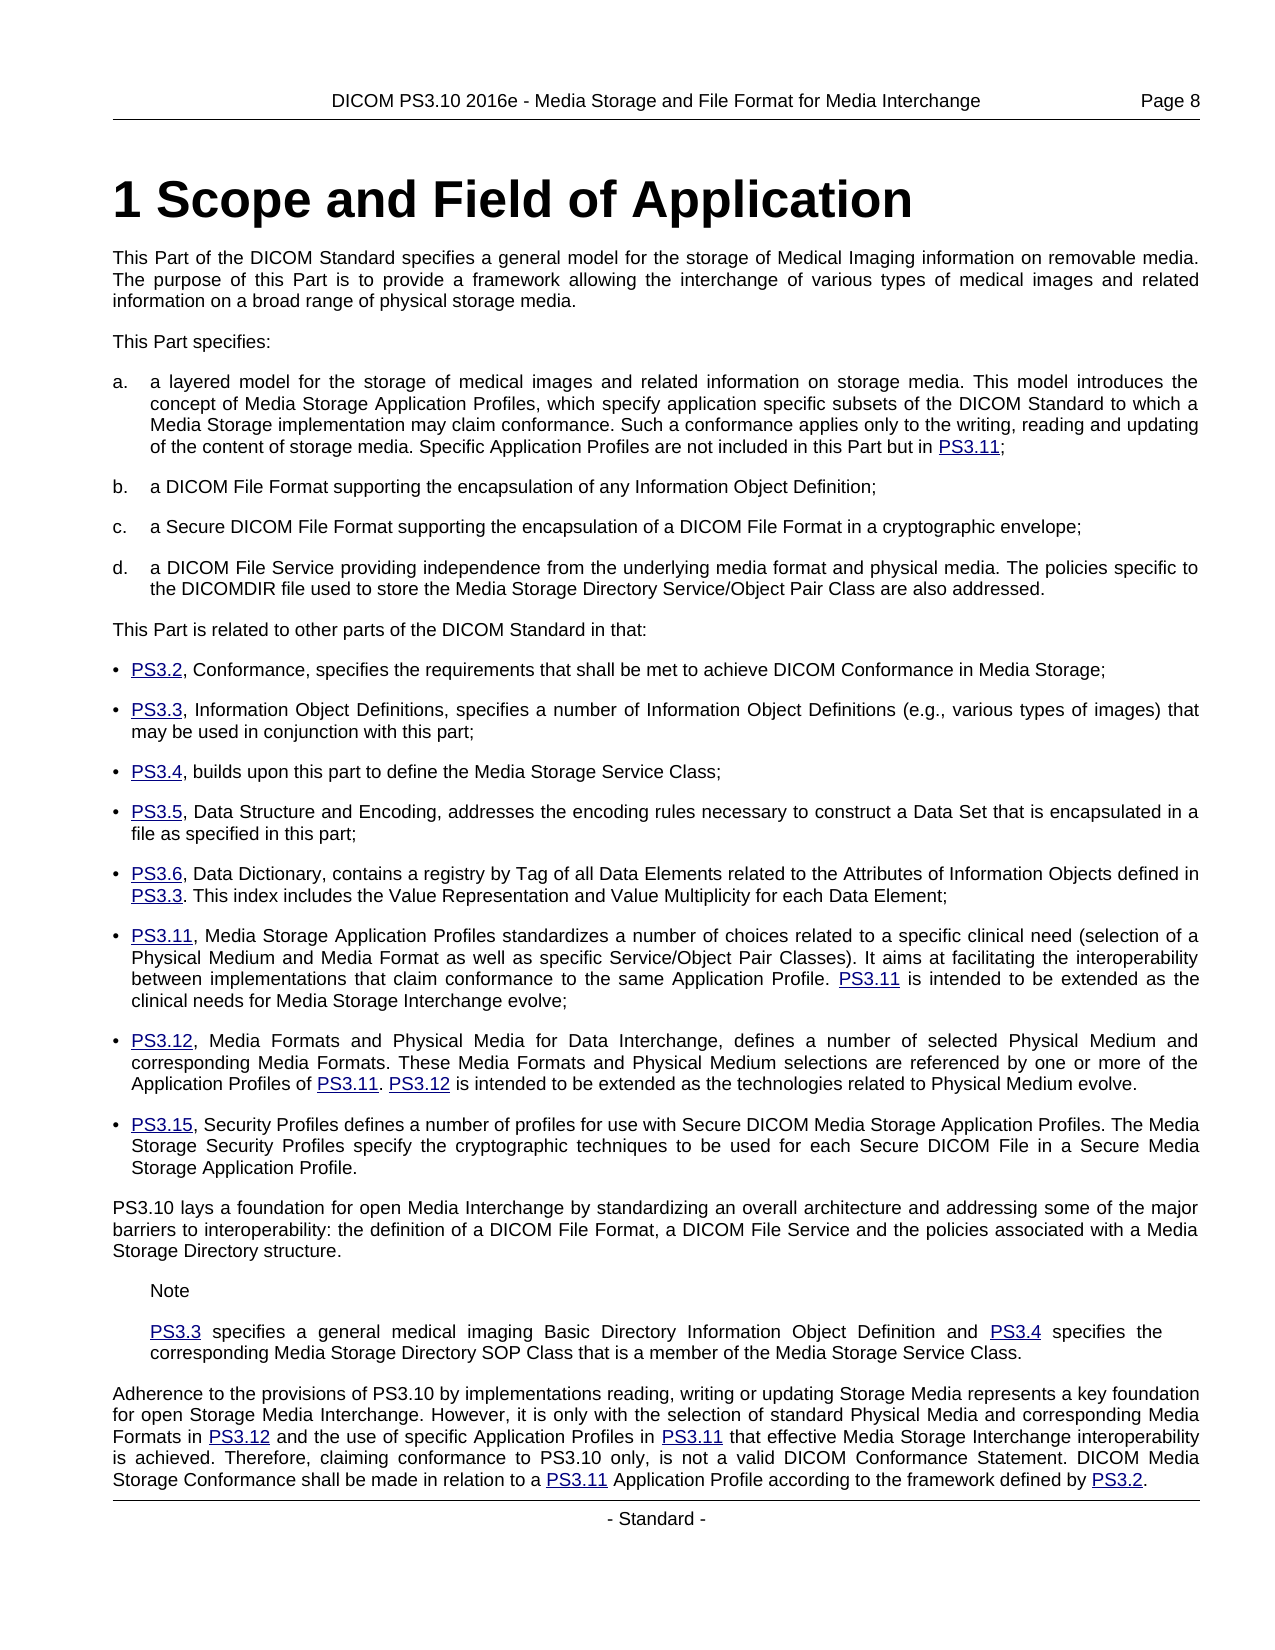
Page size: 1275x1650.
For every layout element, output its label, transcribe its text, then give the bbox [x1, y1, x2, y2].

list PS3.15, Security Profiles defines a number of profiles for use with Secure DICOM Media Storage Application Profiles. The Media Storage Security Profiles specify the cryptographic techniques to be used for each Secure DICOM File in a Secure Media Storage Application Profile. [112, 1113, 1200, 1178]
list PS3.5, Data Structure and Encoding, addresses the encoding rules necessary to construct a Data Set that is encapsulated in a file as specified in this part; [112, 801, 1200, 844]
list PS3.3, Information Object Definitions, specifies a number of Information Object Definitions (e.g., various types of images) that may be used in conjunction with this part; [112, 699, 1200, 742]
list PS3.2, Conformance, specifies the requirements that shall be met to achieve DICOM Conformance in Media Storage; [112, 659, 1200, 680]
text This Part of the DICOM Standard specifies a general model for the storage of Medical Imaging information on removable media. The purpose of this Part is to provide a framework allowing the interchange of various types of medical images and related information on a broad range of physical storage media. [112, 247, 1200, 312]
list PS3.6, Data Dictionary, contains a registry by Tag of all Data Elements related to the Attributes of Information Objects defined in PS3.3. This index includes the Value Representation and Value Multiplicity for each Data Element; [112, 863, 1200, 906]
list a DICOM File Format supporting the encapsulation of any Information Object Definition; [112, 476, 1200, 497]
text This Part specifies: [112, 331, 1200, 352]
text This Part is related to other parts of the DICOM Standard in that: [112, 618, 1200, 640]
text PS3.10 lays a foundation for open Media Interchange by standardizing an overall architecture and addressing some of the major barriers to interoperability: the definition of a DICOM File Format, a DICOM File Service and the policies associated with a Media Storage Directory structure. [112, 1197, 1200, 1261]
list PS3.12, Media Formats and Physical Media for Data Interchange, defines a number of selected Physical Medium and corresponding Media Formats. These Media Formats and Physical Medium selections are referenced by one or more of the Application Profiles of PS3.11. PS3.12 is intended to be extended as the technologies related to Physical Medium evolve. [112, 1030, 1200, 1094]
list a layered model for the storage of medical images and related information on storage media. This model introduces the concept of Media Storage Application Profiles, which specify application specific subsets of the DICOM Standard to which a Media Storage implementation may claim conformance. Such a conformance applies only to the writing, reading and updating of the content of storage media. Specific Application Profiles are not included in this Part but in PS3.11; [112, 371, 1200, 457]
list PS3.11, Media Storage Application Profiles standardizes a number of choices related to a specific clinical need (selection of a Physical Medium and Media Format as well as specific Service/Object Pair Classes). It aims at facilitating the interoperability between implementations that claim conformance to the same Application Profile. PS3.11 is intended to be extended as the clinical needs for Media Storage Interchange evolve; [112, 925, 1200, 1011]
text PS3.3 specifies a general medical imaging Basic Directory Information Object Definition and PS3.4 specifies the corresponding Media Storage Directory SOP Class that is a member of the Media Storage Service Class. [150, 1321, 1162, 1364]
text Adherence to the provisions of PS3.10 by implementations reading, writing or updating Storage Media represents a key foundation for open Storage Media Interchange. However, it is only with the selection of standard Physical Media and corresponding Media Formats in PS3.12 and the use of specific Application Profiles in PS3.11 that effective Media Storage Interchange interoperability is achieved. Therefore, claiming conformance to PS3.10 only, is not a valid DICOM Conformance Statement. DICOM Media Storage Conformance shall be made in relation to a PS3.11 Application Profile according to the framework defined by PS3.2. [112, 1382, 1200, 1490]
text 1 Scope and Field of Application [112, 169, 1200, 228]
list a Secure DICOM File Format supporting the encapsulation of a DICOM File Format in a cryptographic envelope; [112, 516, 1200, 538]
list PS3.4, builds upon this part to define the Media Storage Service Class; [112, 761, 1200, 782]
text Note [150, 1280, 1162, 1302]
list a DICOM File Service providing independence from the underlying media format and physical media. The policies specific to the DICOMDIR file used to store the Media Storage Directory Service/Object Pair Class are also addressed. [112, 556, 1200, 599]
